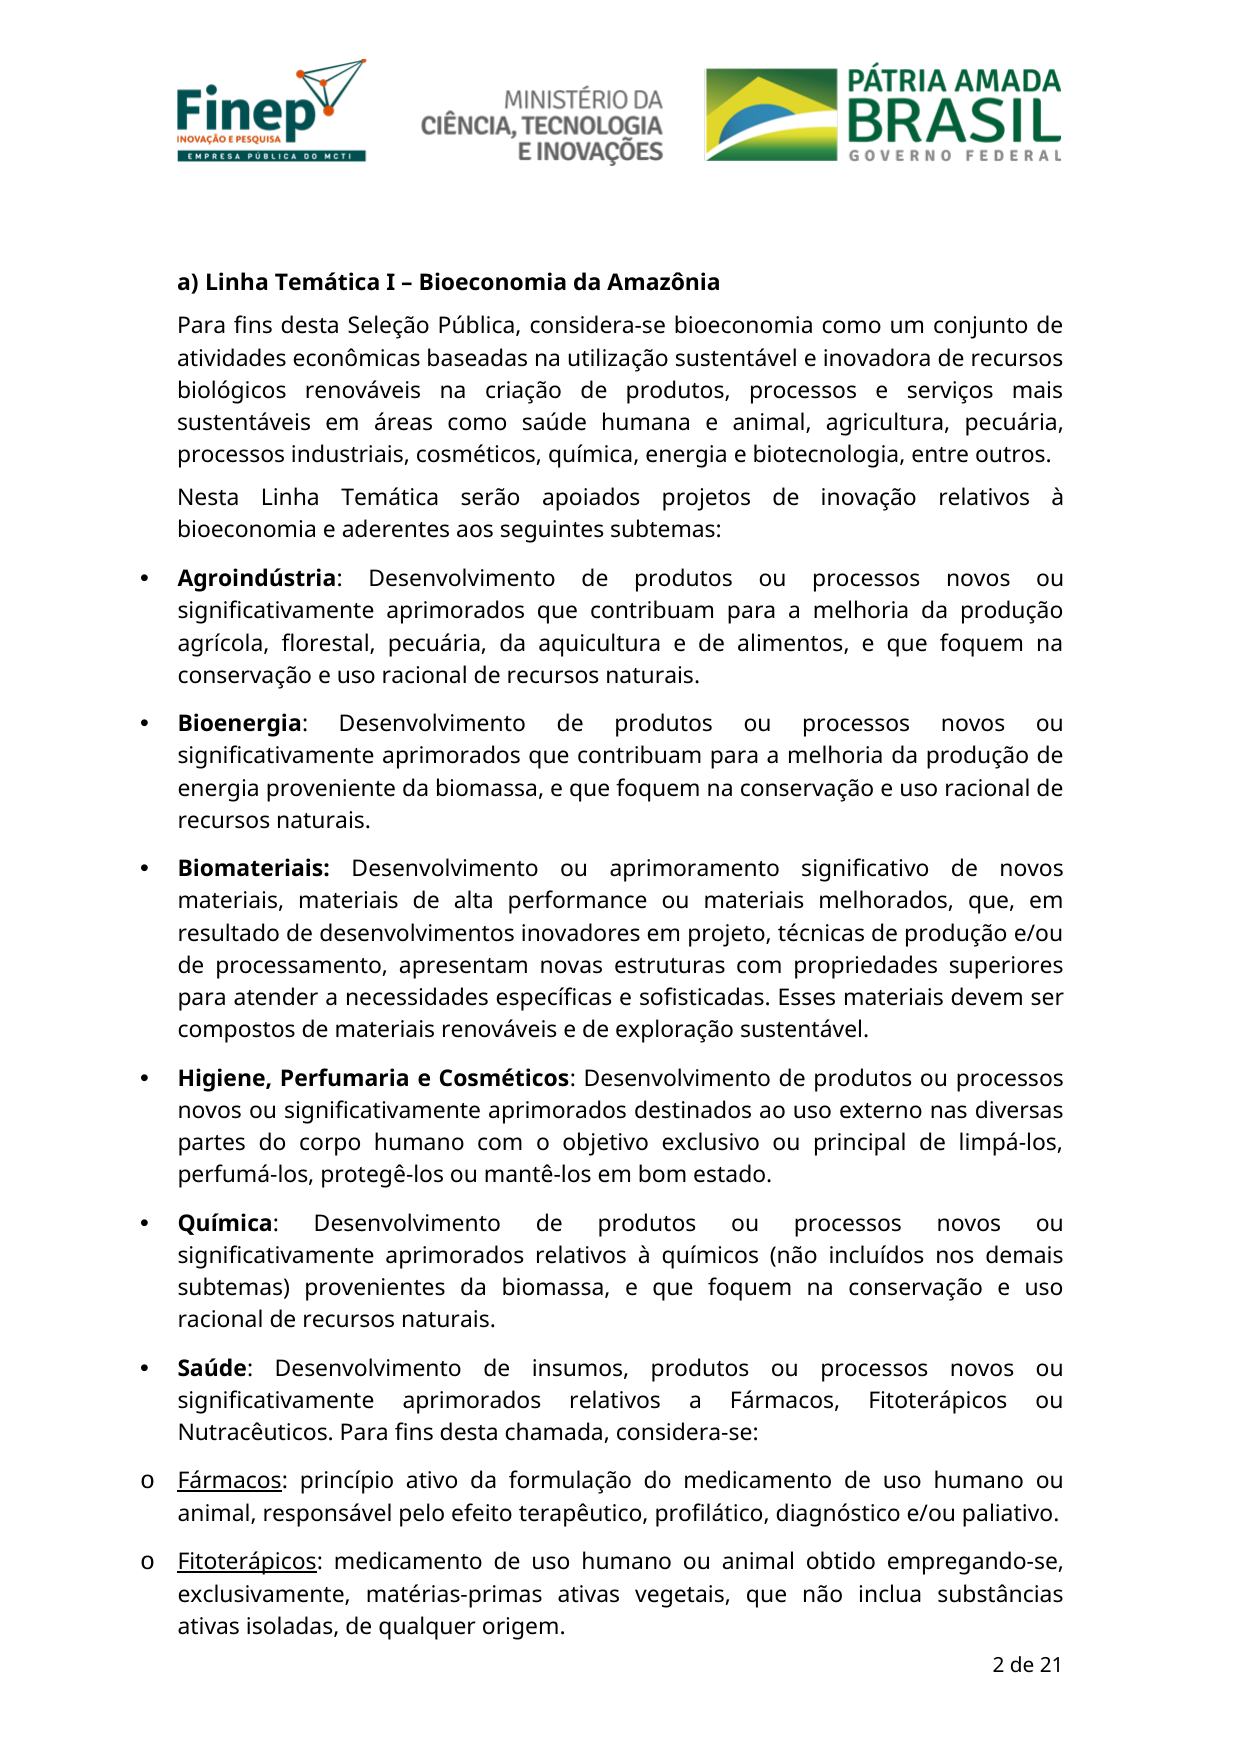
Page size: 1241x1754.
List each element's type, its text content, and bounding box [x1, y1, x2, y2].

list Saúde: Desenvolvimento de insumos, produtos ou processos novos ou significativamente aprimorados relativos a Fármacos, Fitoterápicos ou Nutracêuticos. Para fins desta chamada, considera-se: [140, 1352, 1064, 1447]
list Fármacos: princípio ativo da formulação do medicamento de uso humano ou animal, responsável pelo efeito terapêutico, profilático, diagnóstico e/ou paliativo. [140, 1464, 1064, 1528]
list Biomateriais: Desenvolvimento ou aprimoramento significativo de novos materiais, materiais de alta performance ou materiais melhorados, que, em resultado de desenvolvimentos inovadores em projeto, técnicas de produção e/ou de processamento, apresentam novas estruturas com propriedades superiores para atender a necessidades específicas e sofisticadas. Esses materiais devem ser compostos de materiais renováveis e de exploração sustentável. [140, 852, 1064, 1044]
list Química: Desenvolvimento de produtos ou processos novos ou significativamente aprimorados relativos à químicos (não incluídos nos demais subtemas) provenientes da biomassa, e que foquem na conservação e uso racional de recursos naturais. [140, 1207, 1064, 1335]
list Bioenergia: Desenvolvimento de produtos ou processos novos ou significativamente aprimorados que contribuam para a melhoria da produção de energia proveniente da biomassa, e que foquem na conservação e uso racional de recursos naturais. [140, 707, 1064, 835]
list Fitoterápicos: medicamento de uso humano ou animal obtido empregando-se, exclusivamente, matérias-primas ativas vegetais, que não inclua substâncias ativas isoladas, de qualquer origem. [140, 1544, 1064, 1641]
list Higiene, Perfumaria e Cosméticos: Desenvolvimento de produtos ou processos novos ou significativamente aprimorados destinados ao uso externo nas diversas partes do corpo humano com o objetivo exclusivo ou principal de limpá-los, perfumá-los, protegê-los ou mantê-los em bom estado. [140, 1062, 1064, 1189]
list Agroindústria: Desenvolvimento de produtos ou processos novos ou significativamente aprimorados que contribuam para a melhoria da produção agrícola, florestal, pecuária, da aquicultura e de alimentos, e que foquem na conservação e uso racional de recursos naturais. [140, 562, 1064, 690]
subtitle a) Linha Temática I – Bioeconomia da Amazônia [177, 266, 1070, 297]
text Para fins desta Seleção Pública, considera-se bioeconomia como um conjunto de atividades econômicas baseadas na utilização sustentável e inovadora de recursos biológicos renováveis na criação de produtos, processos e serviços mais sustentáveis em áreas como saúde humana e animal, agricultura, pecuária, processos industriais, cosméticos, química, energia e biotecnologia, entre outros. [177, 309, 1064, 469]
text Nesta Linha Temática serão apoiados projetos de inovação relativos à bioeconomia e aderentes aos seguintes subtemas: [177, 481, 1064, 544]
